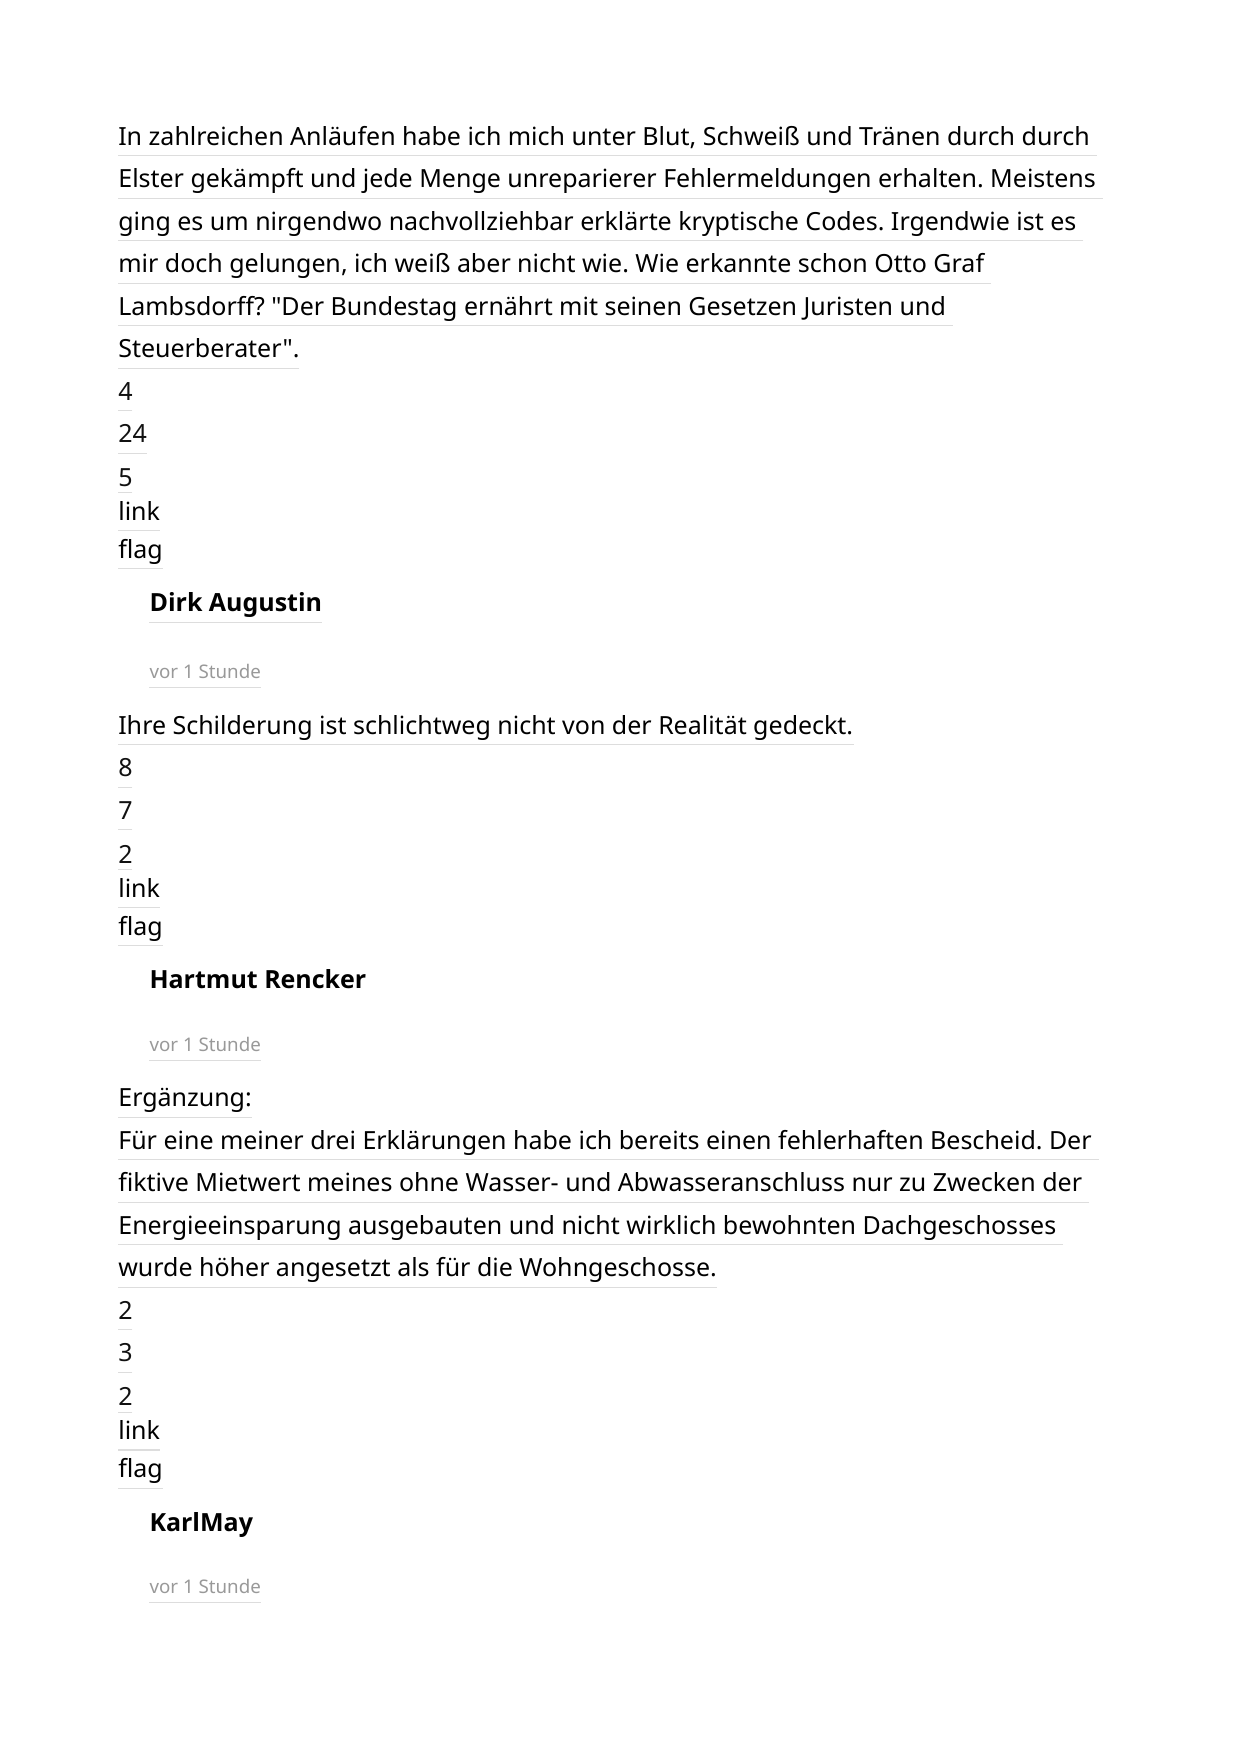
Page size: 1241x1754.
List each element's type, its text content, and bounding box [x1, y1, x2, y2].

text 8 [118, 750, 1122, 788]
text Hartmut Rencker [149, 962, 1122, 996]
text 2 [118, 835, 1122, 870]
text vor 1 Stunde [149, 659, 1117, 688]
text link [118, 870, 1122, 908]
text vor 1 Stunde [149, 1031, 1117, 1061]
text 7 [118, 792, 1122, 830]
text Dirk Augustin [149, 585, 1122, 623]
text Ihre Schilderung ist schlichtweg nicht von der Realität gedeckt. [118, 707, 1122, 745]
text 2 [118, 1292, 1122, 1330]
text 4 [118, 373, 1122, 411]
text 5 [118, 458, 1122, 493]
text 2 [118, 1377, 1122, 1413]
text flag [118, 908, 1122, 946]
text 3 [118, 1335, 1122, 1373]
text In zahlreichen Anläufen habe ich mich unter Blut, Schweiß und Tränen durch durch Elster gekämpft und jede Menge unreparierer Fehlermeldungen erhalten. Meistens ging es um nirgendwo nachvollziehbar erklärte kryptische Codes. Irgendwie ist es mir doch gelungen, ich weiß aber nicht wie. Wie erkannte schon Otto Graf Lambsdorff? "Der Bundestag ernährt mit seinen Gesetzen Juristen und Steuerberater". [118, 118, 1122, 369]
text flag [118, 531, 1122, 569]
text Ergänzung: Für eine meiner drei Erklärungen habe ich bereits einen fehlerhaften Bescheid. Der fiktive Mietwert meines ohne Wasser- und Abwasseranschluss nur zu Zwecken der Energieeinsparung ausgebauten und nicht wirklich bewohnten Dachgeschosses wurde höher angesetzt als für die Wohngeschosse. [118, 1080, 1122, 1288]
text vor 1 Stunde [149, 1574, 1117, 1603]
text link [118, 493, 1122, 531]
text flag [118, 1451, 1122, 1489]
text KarlMay [149, 1504, 1122, 1538]
text 24 [118, 416, 1122, 454]
text link [118, 1413, 1122, 1451]
